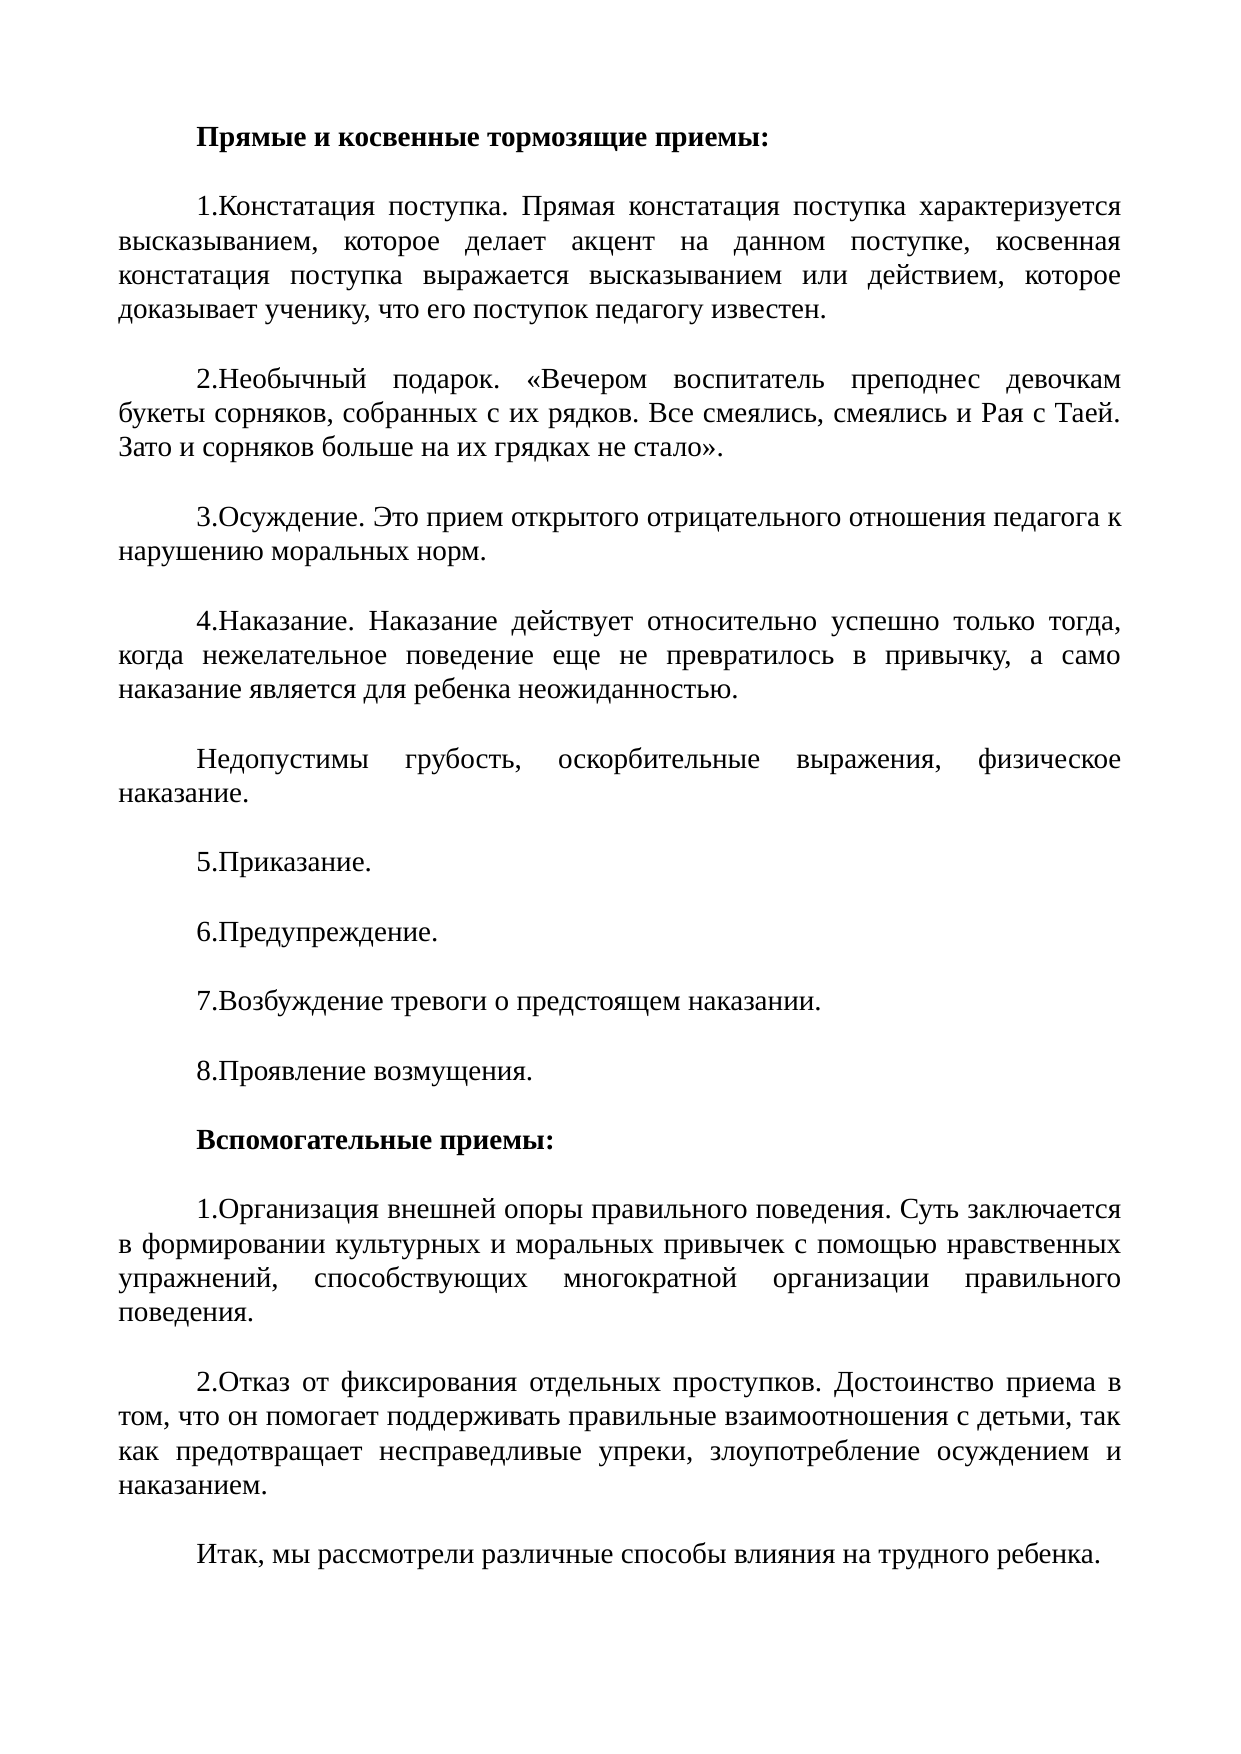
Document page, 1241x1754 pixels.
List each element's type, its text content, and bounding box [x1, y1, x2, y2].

text 2.Необычный подарок. «Вечером воспитатель преподнес девочкам букеты сорняков, собранных с их рядков. Все смеялись, смеялись и Рая с Таей. Зато и сорняков больше на их грядках не стало». [118, 360, 1122, 463]
text 3.Осуждение. Это прием открытого отрицательного отношения педагога к нарушению моральных норм. [118, 498, 1122, 567]
text 7.Возбуждение тревоги о предстоящем наказании. [118, 982, 1122, 1017]
text Вспомогательные приемы: [118, 1121, 1122, 1156]
text 8.Проявление возмущения. [118, 1052, 1122, 1086]
text 5.Приказание. [118, 844, 1122, 878]
text 4.Наказание. Наказание действует относительно успешно только тогда, когда нежелательное поведение еще не превратилось в привычку, а само наказание является для ребенка неожиданностью. [118, 602, 1122, 705]
text 2.Отказ от фиксирования отдельных проступков. Достоинство приема в том, что он помогает поддерживать правильные взаимоотношения с детьми, так как предотвращает несправедливые упреки, злоупотребление осуждением и наказанием. [118, 1363, 1122, 1501]
text Итак, мы рассмотрели различные способы влияния на трудного ребенка. [118, 1536, 1122, 1570]
text Недопустимы грубость, оскорбительные выражения, физическое наказание. [118, 740, 1122, 809]
text 1.Организация внешней опоры правильного поведения. Суть заключается в формировании культурных и моральных привычек с помощью нравственных упражнений, способствующих многократной организации правильного поведения. [118, 1191, 1122, 1328]
text 6.Предупреждение. [118, 913, 1122, 947]
text 1.Констатация поступка. Прямая констатация поступка характеризуется высказыванием, которое делает акцент на данном поступке, косвенная констатация поступка выражается высказыванием или действием, которое доказывает ученику, что его поступок педагогу известен. [118, 187, 1122, 325]
text Прямые и косвенные тормозящие приемы: [118, 118, 1122, 152]
